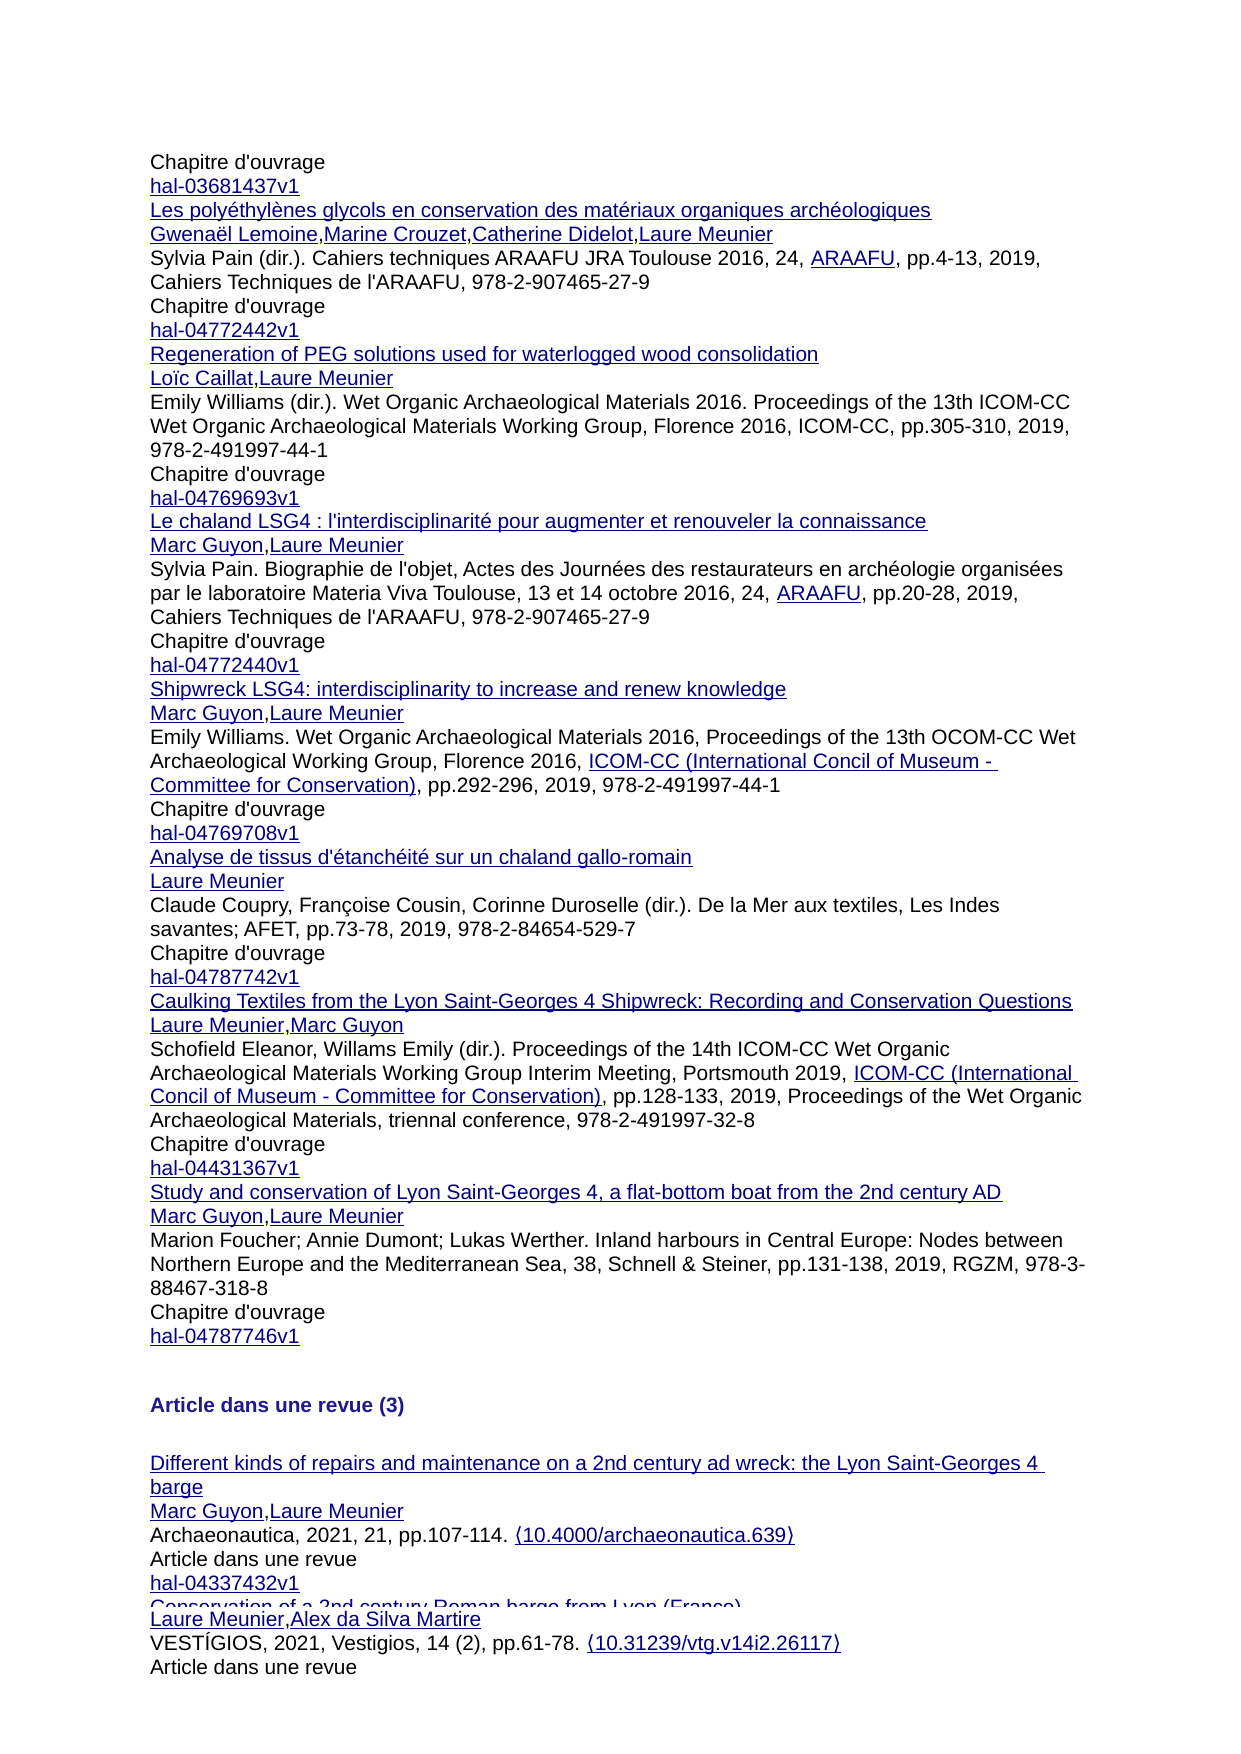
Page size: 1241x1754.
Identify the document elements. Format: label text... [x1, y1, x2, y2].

subtitle Article dans une revue (3) [150, 1393, 1090, 1417]
table_cell Caulking Textiles from the Lyon Saint-Georges 4 Shipwreck: Recording and Conservation Questions Laure Meunier,Marc Guyon Schofield Eleanor, Willams Emily (dir.). Proceedings of the 14th ICOM-CC Wet Organic Archaeological Materials Working Group Interim Meeting, Portsmouth 2019, ICOM-CC (International Concil of Museum - Committee for Conservation), pp.128-133, 2019, Proceedings of the Wet Organic Archaeological Materials, triennal conference, 978-2-491997-32-8 Chapitre d'ouvrage hal-04431367v1 [150, 989, 1090, 1180]
table_cell Analyse de tissus d'étanchéité sur un chaland gallo-romain Laure Meunier Claude Coupry, Françoise Cousin, Corinne Duroselle (dir.). De la Mer aux textiles, Les Indes savantes; AFET, pp.73-78, 2019, 978-2-84654-529-7 Chapitre d'ouvrage hal-04787742v1 [150, 845, 1090, 988]
table_header Different kinds of repairs and maintenance on a 2nd century ad wreck: the Lyon Saint-Georges 4 barge Marc Guyon,Laure Meunier Archaeonautica, 2021, 21, pp.107-114. ⟨10.4000/archaeonautica.639⟩ Article dans une revue hal-04337432v1 [150, 1451, 1090, 1595]
table_cell Chapitre d'ouvrage hal-03681437v1 [150, 150, 1090, 198]
table_cell Shipwreck LSG4: interdisciplinarity to increase and renew knowledge Marc Guyon,Laure Meunier Emily Williams. Wet Organic Archaeological Materials 2016, Proceedings of the 13th OCOM-CC Wet Archaeological Working Group, Florence 2016, ICOM-CC (International Concil of Museum - Committee for Conservation), pp.292-296, 2019, 978-2-491997-44-1 Chapitre d'ouvrage hal-04769708v1 [150, 677, 1090, 845]
table_cell Conservation of a 2nd century Roman barge from Lyon (France) Laure Meunier,Alex da Silva Martire VESTÍGIOS, 2021, Vestigios, 14 (2), pp.61-78. ⟨10.31239/vtg.v14i2.26117⟩ Article dans une revue [150, 1595, 1090, 1679]
table_cell Regeneration of PEG solutions used for waterlogged wood consolidation Loïc Caillat,Laure Meunier Emily Williams (dir.). Wet Organic Archaeological Materials 2016. Proceedings of the 13th ICOM-CC Wet Organic Archaeological Materials Working Group, Florence 2016, ICOM-CC, pp.305-310, 2019, 978-2-491997-44-1 Chapitre d'ouvrage hal-04769693v1 [150, 342, 1090, 509]
table_cell Le chaland LSG4 : l'interdisciplinarité pour augmenter et renouveler la connaissance Marc Guyon,Laure Meunier Sylvia Pain. Biographie de l'objet, Actes des Journées des restaurateurs en archéologie organisées par le laboratoire Materia Viva Toulouse, 13 et 14 octobre 2016, 24, ARAAFU, pp.20-28, 2019, Cahiers Techniques de l'ARAAFU, 978-2-907465-27-9 Chapitre d'ouvrage hal-04772440v1 [150, 509, 1090, 677]
table_cell Les polyéthylènes glycols en conservation des matériaux organiques archéologiques Gwenaël Lemoine,Marine Crouzet,Catherine Didelot,Laure Meunier Sylvia Pain (dir.). Cahiers techniques ARAAFU JRA Toulouse 2016, 24, ARAAFU, pp.4-13, 2019, Cahiers Techniques de l'ARAAFU, 978-2-907465-27-9 Chapitre d'ouvrage hal-04772442v1 [150, 198, 1090, 342]
table_cell Study and conservation of Lyon Saint-Georges 4, a flat-bottom boat from the 2nd century AD Marc Guyon,Laure Meunier Marion Foucher; Annie Dumont; Lukas Werther. Inland harbours in Central Europe: Nodes between Northern Europe and the Mediterranean Sea, 38, Schnell & Steiner, pp.131-138, 2019, RGZM, 978-3-88467-318-8 Chapitre d'ouvrage hal-04787746v1 [150, 1180, 1090, 1348]
